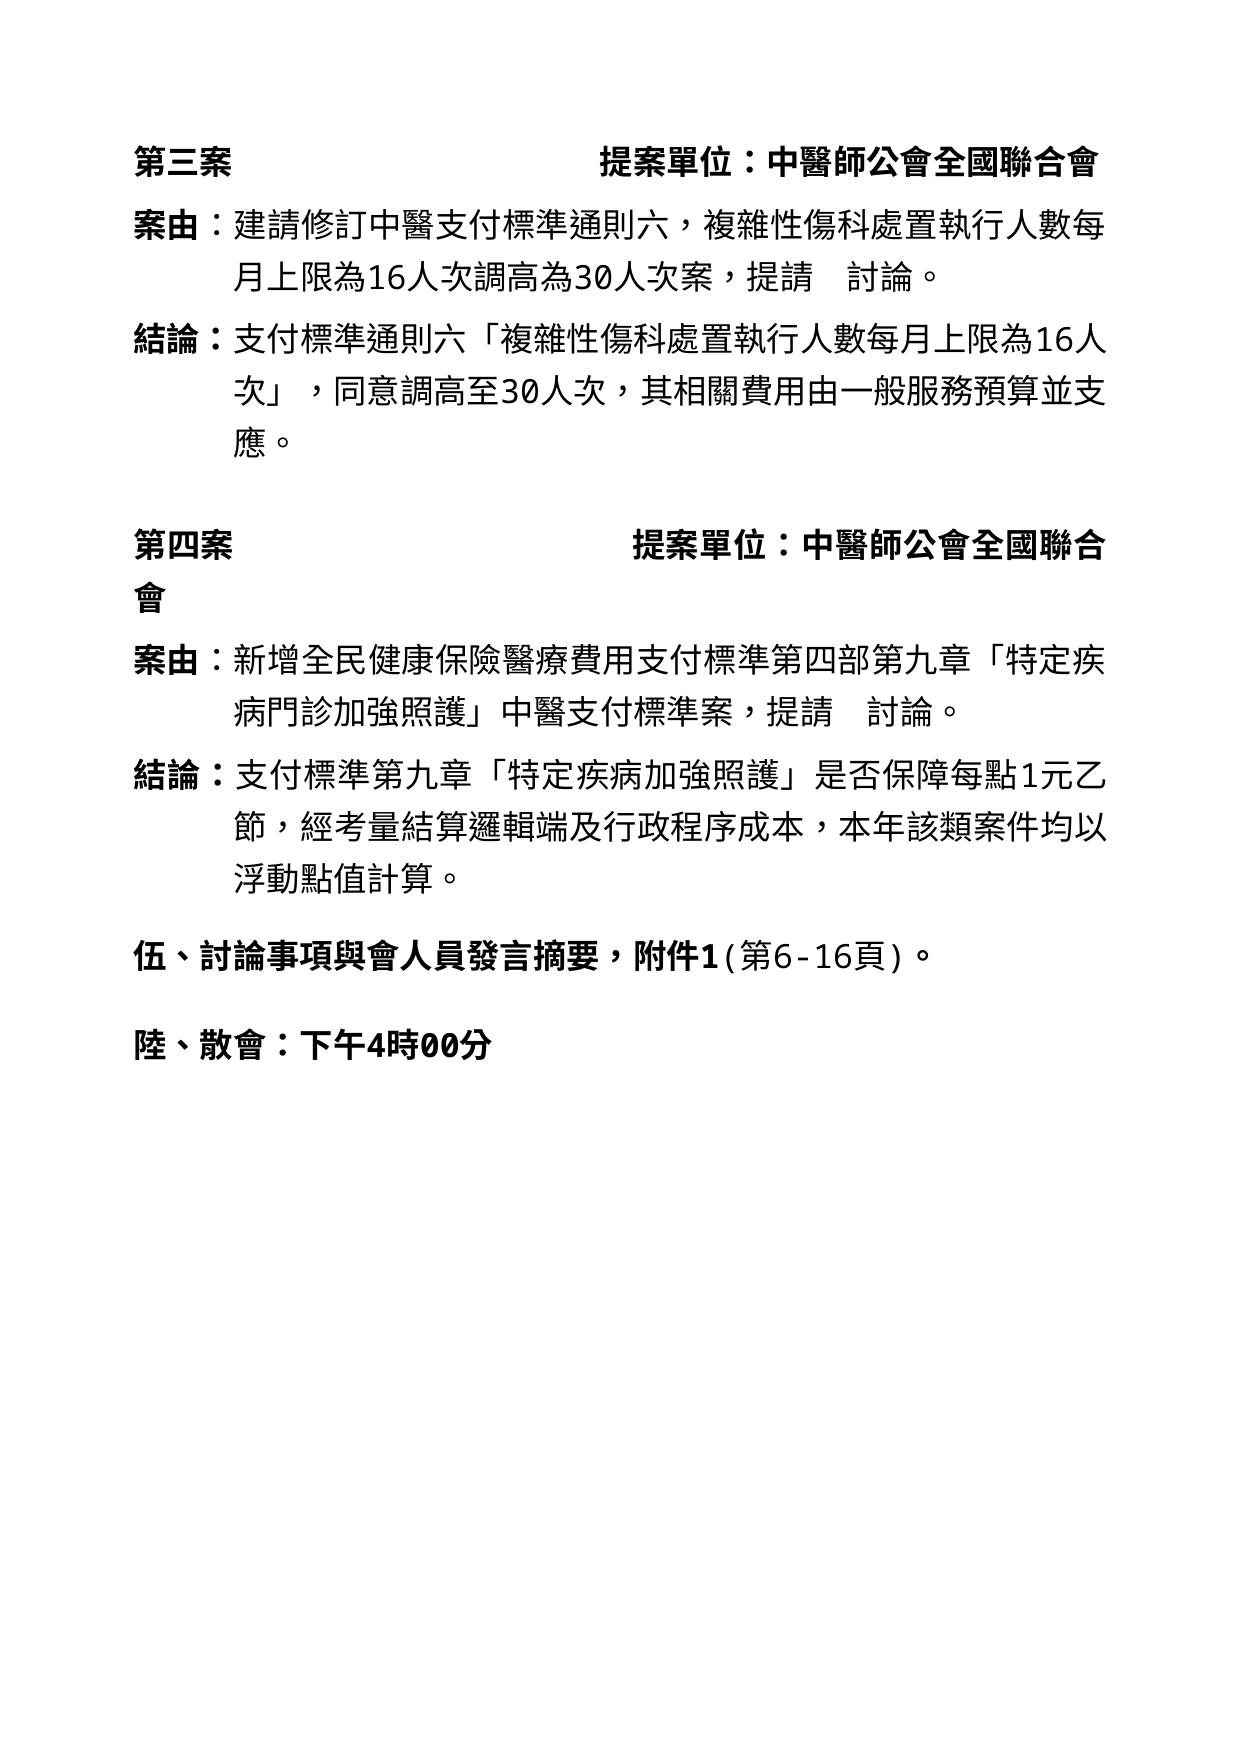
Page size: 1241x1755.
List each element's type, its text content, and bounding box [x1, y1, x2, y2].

text 案由：建請修訂中醫支付標準通則六，複雜性傷科處置執行人數每月上限為16人次調高為30人次案，提請 討論。 [133, 195, 1107, 299]
text 結論：支付標準通則六「複雜性傷科處置執行人數每月上限為16人次」，同意調高至30人次，其相關費用由一般服務預算並支應。 [133, 310, 1107, 466]
text 伍、討論事項與會人員發言摘要，附件1(第6-16頁)。 [133, 927, 1107, 979]
text 第四案 提案單位：中醫師公會全國聯合會 [133, 516, 1107, 620]
text 第三案 提案單位：中醫師公會全國聯合會 [133, 133, 1107, 185]
text 結論：支付標準第九章「特定疾病加強照護」是否保障每點1元乙節，經考量結算邏輯端及行政程序成本，本年該類案件均以浮動點值計算。 [133, 745, 1107, 902]
text 案由：新增全民健康保險醫療費用支付標準第四部第九章「特定疾病門診加強照護」中醫支付標準案，提請 討論。 [133, 631, 1107, 735]
text 陸、散會：下午4時00分 [133, 1016, 1107, 1068]
